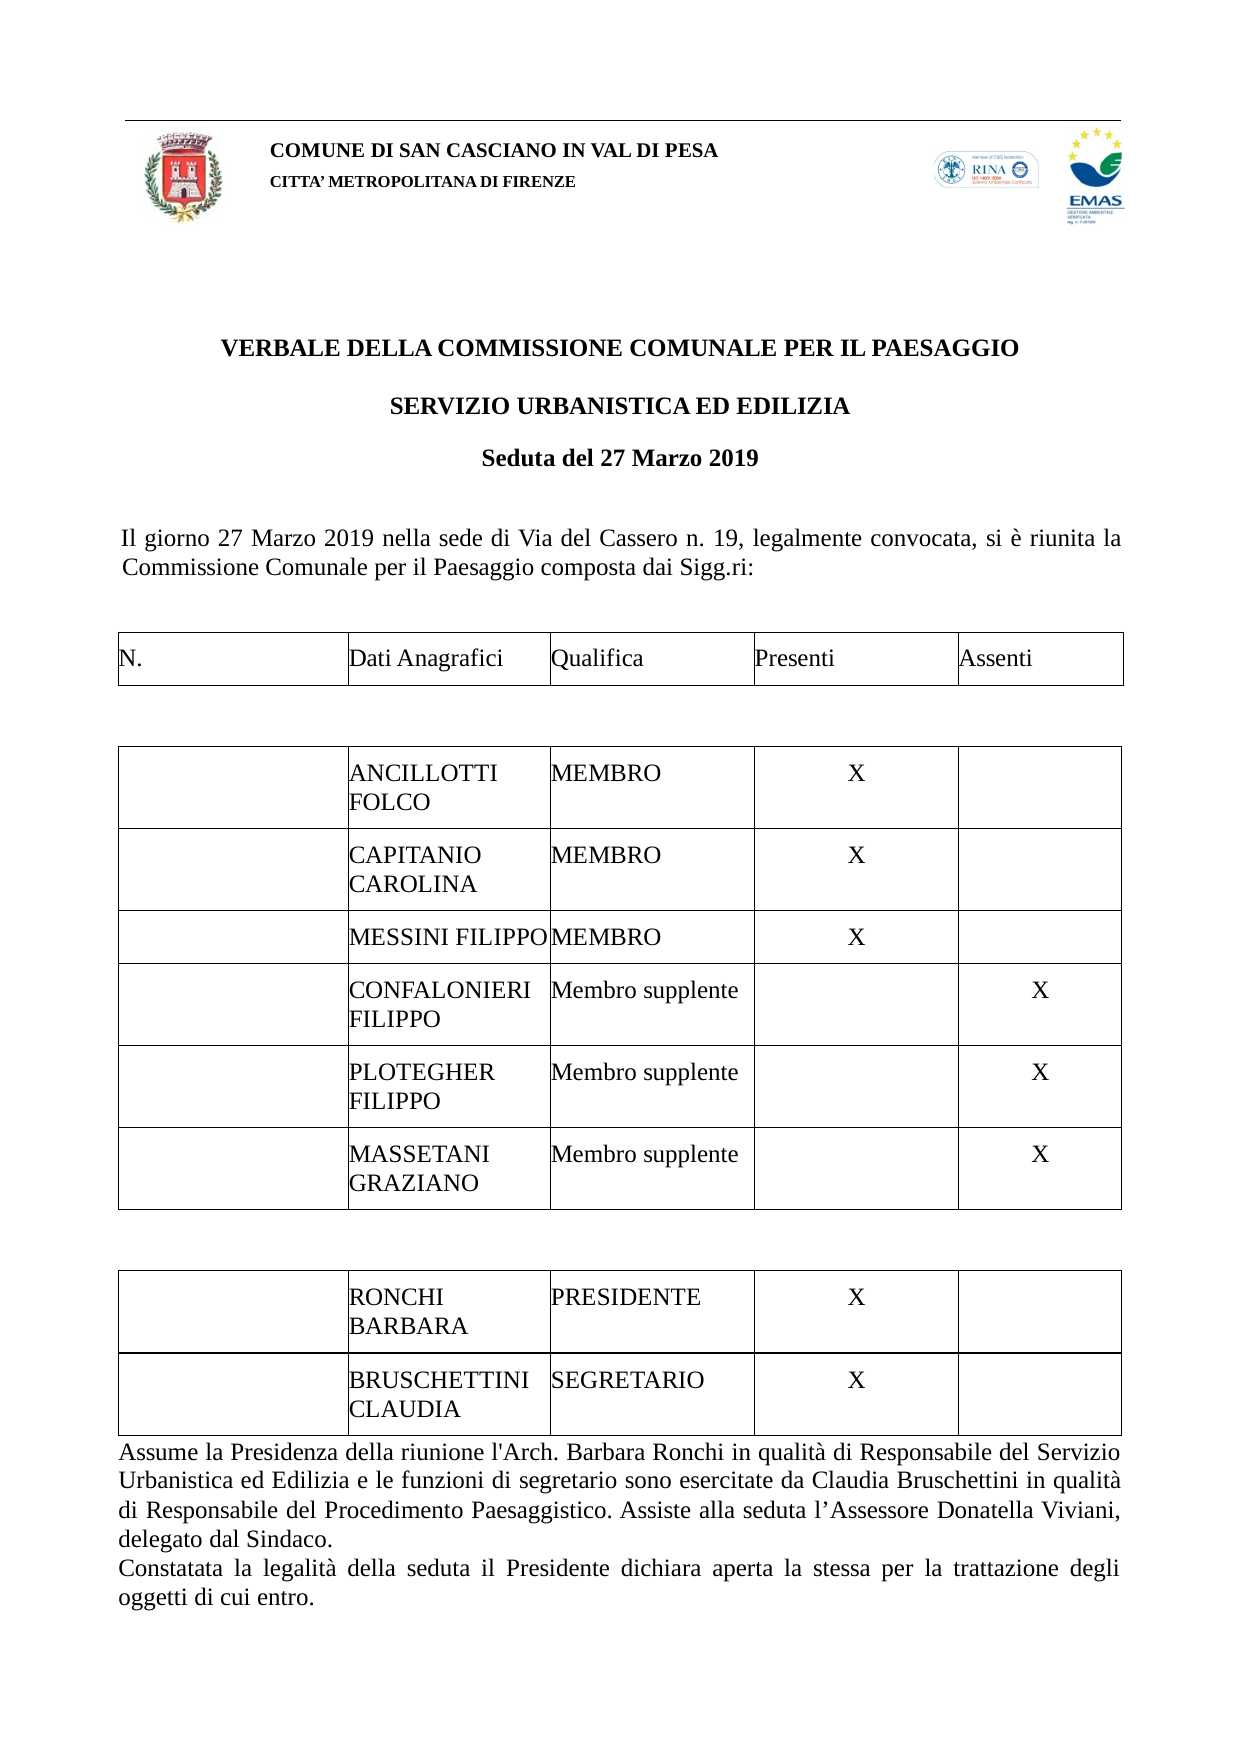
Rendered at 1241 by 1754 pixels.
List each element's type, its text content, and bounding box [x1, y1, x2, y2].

table_cell X [959, 1046, 1121, 1127]
table_cell Membro supplente [551, 1128, 754, 1209]
text SERVIZIO URBANISTICA ED EDILIZIA [118, 391, 1122, 420]
table_cell [755, 1046, 958, 1127]
table_header Presenti [755, 633, 958, 685]
table_cell [119, 911, 348, 963]
table_header ANCILLOTTI FOLCO [349, 747, 550, 828]
table_cell PLOTEGHER FILIPPO [349, 1046, 550, 1127]
table_header N. [119, 633, 348, 685]
table_header PRESIDENTE [551, 1271, 754, 1352]
text VERBALE DELLA COMMISSIONE COMUNALE PER IL PAESAGGIO [118, 333, 1122, 362]
table_cell [119, 829, 348, 910]
table_cell CONFALONIERI FILIPPO [349, 964, 550, 1045]
table_cell [119, 964, 348, 1045]
table_header BRUSCHETTINI CLAUDIA [349, 1354, 550, 1435]
table_header [921, 128, 1055, 253]
table_cell Membro supplente [551, 1046, 754, 1127]
table_header [111, 128, 258, 253]
table_header COMUNE DI SAN CASCIANO IN VAL DI PESA CITTA’ METROPOLITANA DI FIRENZE [258, 128, 921, 253]
table_cell X [755, 911, 958, 963]
table_header [1055, 128, 1163, 253]
table_cell MESSINI FILIPPO [349, 911, 550, 963]
text Seduta del 27 Marzo 2019 [118, 442, 1122, 471]
table_cell MEMBRO [551, 911, 754, 963]
table_cell [959, 911, 1121, 963]
table_header [959, 1354, 1121, 1435]
table_header MEMBRO [551, 747, 754, 828]
table_header Dati Anagrafici [349, 633, 550, 685]
table_cell MASSETANI GRAZIANO [349, 1128, 550, 1209]
table_cell Membro supplente [551, 964, 754, 1045]
table_header RONCHI BARBARA [349, 1271, 550, 1352]
table_cell [119, 1046, 348, 1127]
table_cell [755, 1128, 958, 1209]
text Il giorno 27 Marzo 2019 nella sede di Via del Cassero n. 19, legalmente convocata, si è riunita la Commissione Comunale per il Paesaggio composta dai Sigg.ri: [121, 523, 1122, 581]
table_header X [755, 747, 958, 828]
table_cell [119, 1128, 348, 1209]
text Constatata la legalità della seduta il Presidente dichiara aperta la stessa per la trattazione degli oggetti di cui entro. [118, 1553, 1122, 1611]
table_header SEGRETARIO [551, 1354, 754, 1435]
table_cell [959, 829, 1121, 910]
table_cell X [959, 1128, 1121, 1209]
table_header [119, 1354, 348, 1435]
table_header X [755, 1354, 958, 1435]
table_header Qualifica [551, 633, 754, 685]
table_header [959, 747, 1121, 828]
table_cell X [755, 829, 958, 910]
table_header [119, 747, 348, 828]
table_header X [755, 1271, 958, 1352]
table_cell X [959, 964, 1121, 1045]
table_header Assenti [959, 633, 1123, 685]
table_cell MEMBRO [551, 829, 754, 910]
table_cell [755, 964, 958, 1045]
table_header [959, 1271, 1121, 1352]
table_cell CAPITANIO CAROLINA [349, 829, 550, 910]
table_header [119, 1271, 348, 1352]
text Assume la Presidenza della riunione l'Arch. Barbara Ronchi in qualità di Responsabile del Servizio Urbanistica ed Edilizia e le funzioni di segretario sono esercitate da Claudia Bruschettini in qualità di Responsabile del Procedimento Paesaggistico. Assiste alla seduta l’Assessore Donatella Viviani, delegato dal Sindaco. [118, 1436, 1122, 1553]
